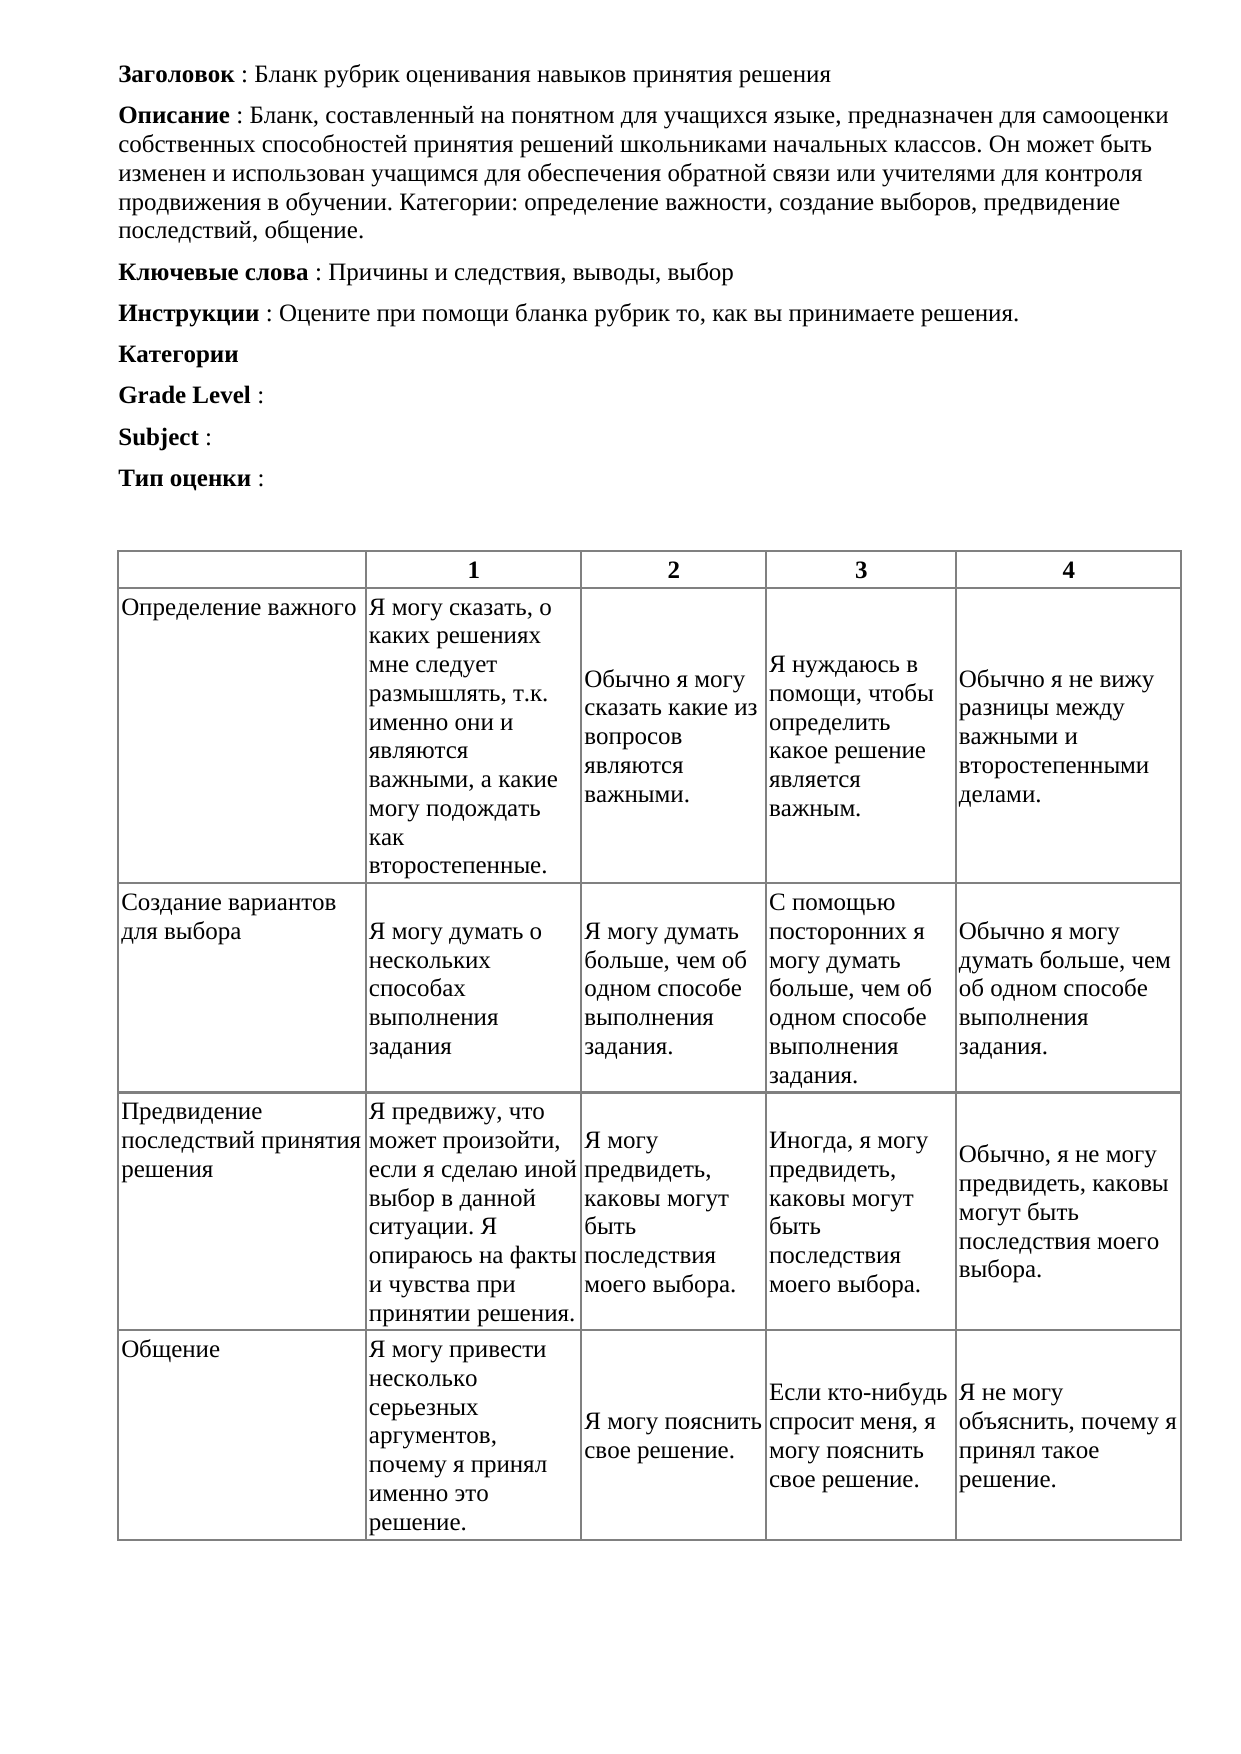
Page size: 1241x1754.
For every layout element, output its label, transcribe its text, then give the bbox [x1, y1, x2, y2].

table_header 2 [582, 552, 765, 587]
text Описание : Бланк, составленный на понятном для учащихся языке, предназначен для самооценки собственных способностей принятия решений школьниками начальных классов. Он может быть изменен и использован учащимся для обеспечения обратной связи или учителями для контроля продвижения в обучении. Категории: определение важности, создание выборов, предвидение последствий, общение. [118, 100, 1181, 244]
table_cell Общение [119, 1331, 365, 1538]
table_cell Обычно я не вижу разницы между важными и второстепенными делами. [957, 589, 1180, 882]
table_cell Я могу сказать, о каких решениях мне следует размышлять, т.к. именно они и являются важными, а какие могу подождать как второстепенные. [367, 589, 580, 882]
table_cell Я нуждаюсь в помощи, чтобы определить какое решение является важным. [767, 589, 955, 882]
table_header 1 [367, 552, 580, 587]
table_header 4 [957, 552, 1180, 587]
text Инструкции : Оцените при помощи бланка рубрик то, как вы принимаете решения. [118, 298, 1181, 327]
table_cell Обычно я могу думать больше, чем об одном способе выполнения задания. [957, 884, 1180, 1091]
table_header 3 [767, 552, 955, 587]
table_cell Я могу пояснить свое решение. [582, 1331, 765, 1538]
table_cell Я могу думать больше, чем об одном способе выполнения задания. [582, 884, 765, 1091]
text Subject : [118, 422, 1181, 450]
text Тип оценки : [118, 463, 1181, 492]
table_cell Я не могу объяснить, почему я принял такое решение. [957, 1331, 1180, 1538]
text Ключевые слова : Причины и следствия, выводы, выбор [118, 257, 1181, 285]
table_cell Я могу привести несколько серьезных аргументов, почему я принял именно это решение. [367, 1331, 580, 1538]
table_cell Иногда, я могу предвидеть, каковы могут быть последствия моего выбора. [767, 1094, 955, 1329]
table_cell С помощью посторонних я могу думать больше, чем об одном способе выполнения задания. [767, 884, 955, 1091]
text Grade Level : [118, 380, 1181, 409]
table_cell Если кто-нибудь спросит меня, я могу пояснить свое решение. [767, 1331, 955, 1538]
table_cell Я предвижу, что может произойти, если я сделаю иной выбор в данной ситуации. Я опираюсь на факты и чувства при принятии решения. [367, 1094, 580, 1329]
table_cell Определение важного [119, 589, 365, 882]
table_cell Обычно, я не могу предвидеть, каковы могут быть последствия моего выбора. [957, 1094, 1180, 1329]
text Заголовок : Бланк рубрик оценивания навыков принятия решения [118, 59, 1181, 88]
table_cell Я могу думать о нескольких способах выполнения задания [367, 884, 580, 1091]
table_cell Обычно я могу сказать какие из вопросов являются важными. [582, 589, 765, 882]
table_cell Я могу предвидеть, каковы могут быть последствия моего выбора. [582, 1094, 765, 1329]
table_cell Создание вариантов для выбора [119, 884, 365, 1091]
text Категории [118, 339, 1181, 368]
table_cell Предвидение последствий принятия решения [119, 1094, 365, 1329]
table_header [119, 552, 365, 587]
